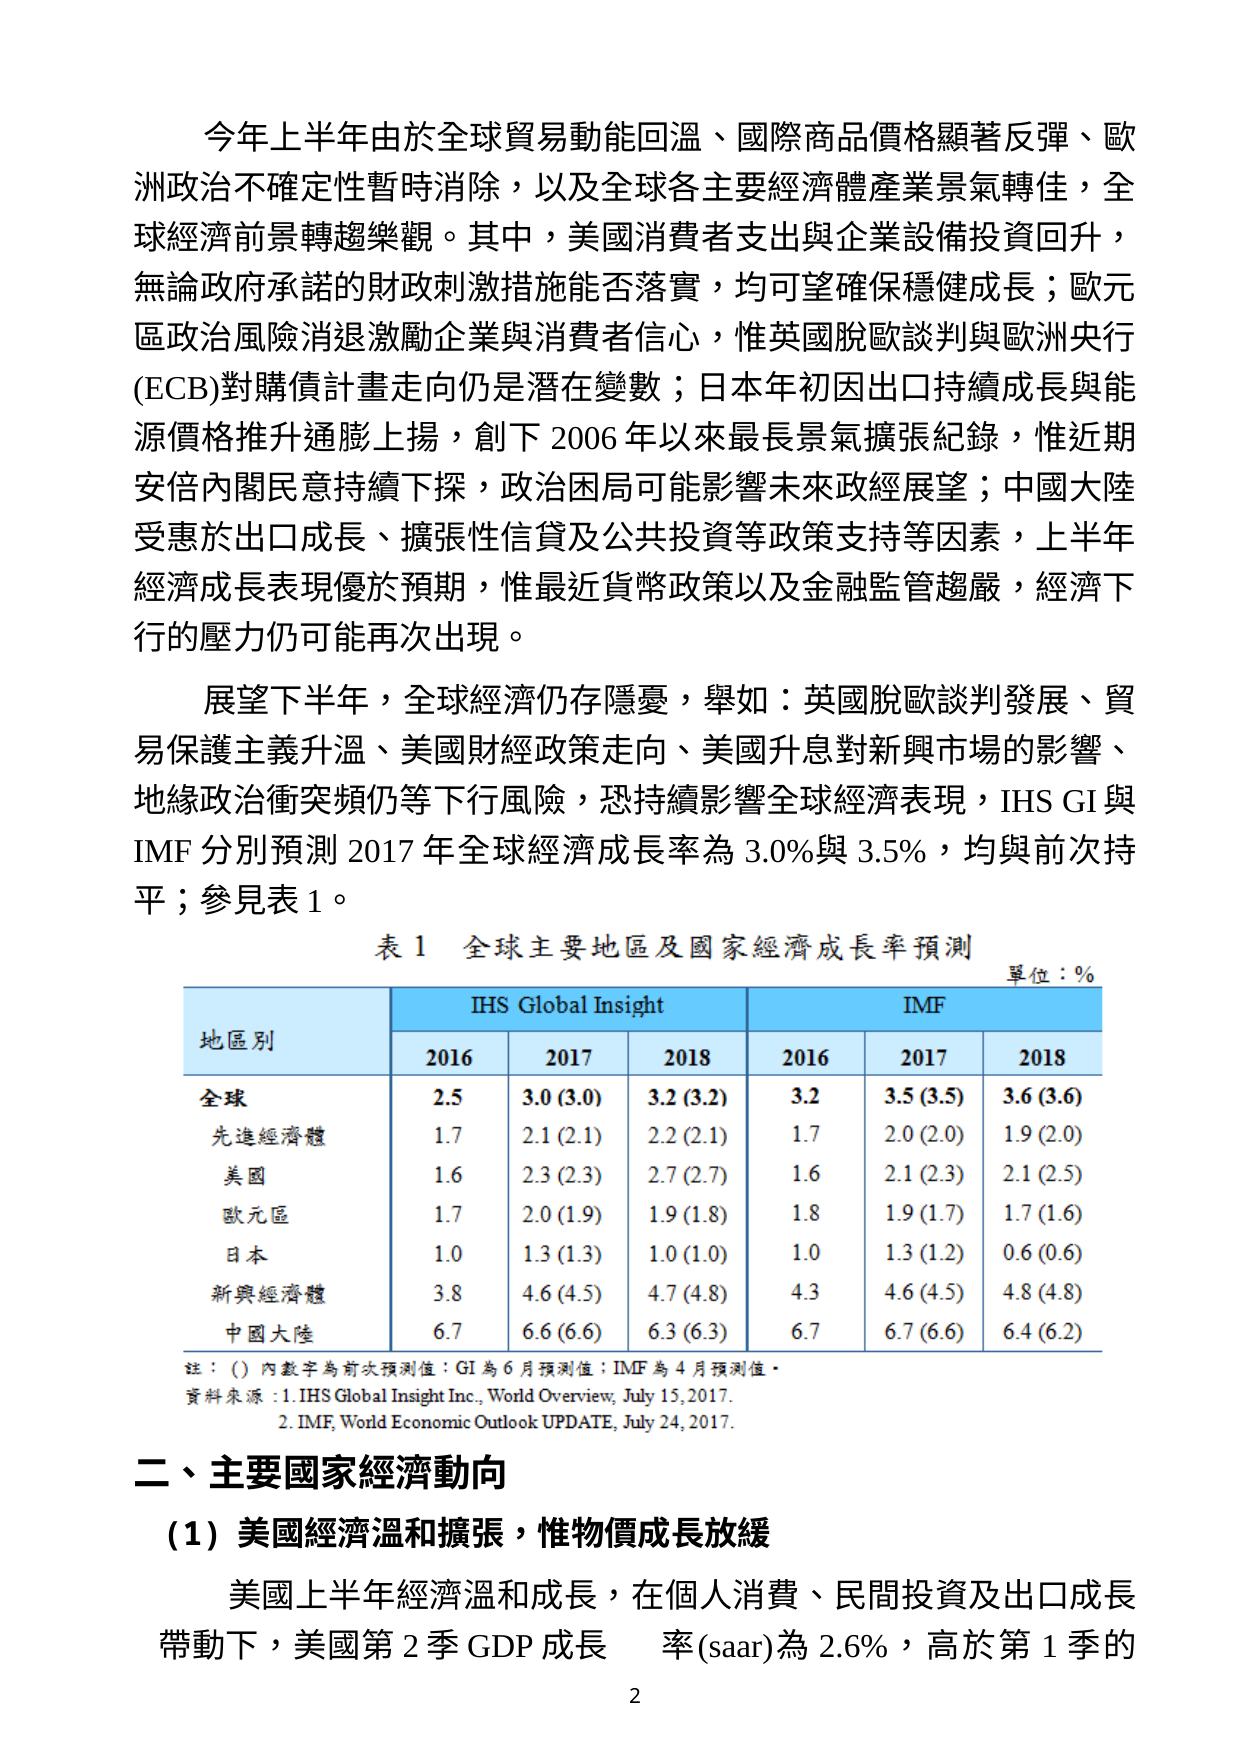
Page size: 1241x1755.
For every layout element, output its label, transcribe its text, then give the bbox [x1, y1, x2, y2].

picture [150, 922, 1120, 1446]
list 美國經濟溫和擴張，惟物價成長放緩 [162, 1509, 1137, 1555]
text 今年上半年由於全球貿易動能回溫、國際商品價格顯著反彈、歐洲政治不確定性暫時消除，以及全球各主要經濟體產業景氣轉佳，全球經濟前景轉趨樂觀。其中，美國消費者支出與企業設備投資回升，無論政府承諾的財政刺激措施能否落實，均可望確保穩健成長；歐元區政治風險消退激勵企業與消費者信心，惟英國脫歐談判與歐洲央行(ECB)對購債計畫走向仍是潛在變數；日本年初因出口持續成長與能源價格推升通膨上揚，創下2006年以來最長景氣擴張紀錄，惟近期安倍內閣民意持續下探，政治困局可能影響未來政經展望；中國大陸受惠於出口成長、擴張性信貸及公共投資等政策支持等因素，上半年經濟成長表現優於預期，惟最近貨幣政策以及金融監管趨嚴，經濟下行的壓力仍可能再次出現。 [133, 109, 1137, 659]
subtitle 二、主要國家經濟動向 [133, 947, 1137, 1497]
text 美國上半年經濟溫和成長，在個人消費、民間投資及出口成長帶動下，美國第2季GDP成長率(saar)為2.6%，高於第1季的 [158, 1567, 1137, 1667]
text 展望下半年，全球經濟仍存隱憂，舉如：英國脫歐談判發展、貿易保護主義升溫、美國財經政策走向、美國升息對新興市場的影響、地緣政治衝突頻仍等下行風險，恐持續影響全球經濟表現，IHS GI與IMF分別預測2017年全球經濟成長率為3.0%與3.5%，均與前次持平；參見表1。 [133, 672, 1137, 922]
